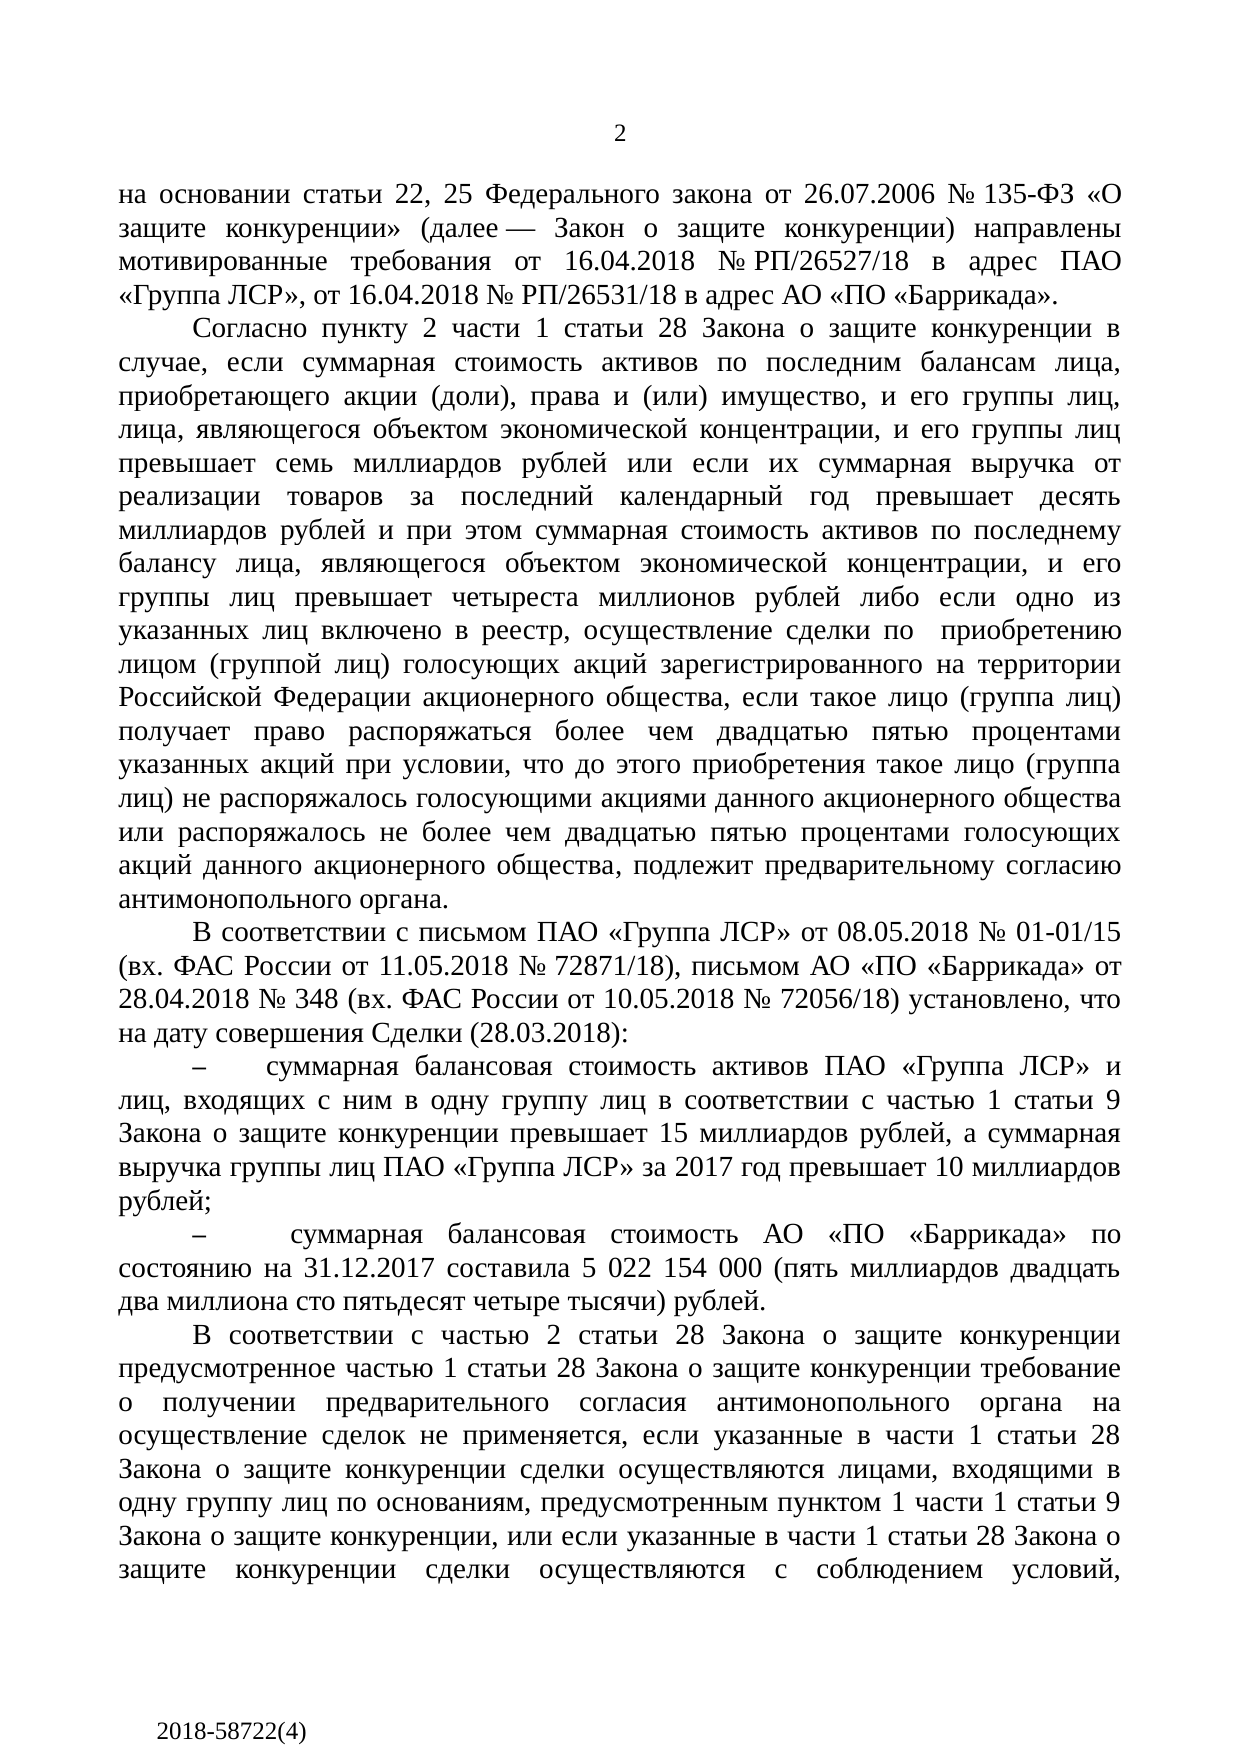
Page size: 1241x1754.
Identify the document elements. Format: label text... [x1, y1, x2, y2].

text Согласно пункту 2 части 1 статьи 28 Закона о защите конкуренции в случае, если суммарная стоимость активов по последним балансам лица, приобретающего акции (доли), права и (или) имущество, и его группы лиц, лица, являющегося объектом экономической концентрации, и его группы лиц превышает семь миллиардов рублей или если их суммарная выручка от реализации товаров за последний календарный год превышает десять миллиардов рублей и при этом суммарная стоимость активов по последнему балансу лица, являющегося объектом экономической концентрации, и его группы лиц превышает четыреста миллионов рублей либо если одно из указанных лиц включено в реестр, осуществление сделки по приобретению лицом (группой лиц) голосующих акций зарегистрированного на территории Российской Федерации акционерного общества, если такое лицо (группа лиц) получает право распоряжаться более чем двадцатью пятью процентами указанных акций при условии, что до этого приобретения такое лицо (группа лиц) не распоряжалось голосующими акциями данного акционерного общества или распоряжалось не более чем двадцатью пятью процентами голосующих акций данного акционерного общества, подлежит предварительному согласию антимонопольного органа. [118, 311, 1122, 914]
text В соответствии с частью 2 статьи 28 Закона о защите конкуренции предусмотренное частью 1 статьи 28 Закона о защите конкуренции требование о получении предварительного согласия антимонопольного органа на осуществление сделок не применяется, если указанные в части 1 статьи 28 Закона о защите конкуренции сделки осуществляются лицами, входящими в одну группу лиц по основаниям, предусмотренным пунктом 1 части 1 статьи 9 Закона о защите конкуренции, или если указанные в части 1 статьи 28 Закона о защите конкуренции сделки осуществляются с соблюдением условий, [118, 1317, 1122, 1585]
text В соответствии с письмом ПАО «Группа ЛСР» от 08.05.2018 № 01-01/15 (вх. ФАС России от 11.05.2018 № 72871/18), письмом АО «ПО «Баррикада» от 28.04.2018 № 348 (вх. ФАС России от 10.05.2018 № 72056/18) установлено, что на дату совершения Сделки (28.03.2018): [118, 914, 1122, 1048]
text на основании статьи 22, 25 Федерального закона от 26.07.2006 № 135-ФЗ «О защите конкуренции» (далее — Закон о защите конкуренции) направлены мотивированные требования от 16.04.2018 № РП/26527/18 в адрес ПАО «Группа ЛСР», от 16.04.2018 № РП/26531/18 в адрес АО «ПО «Баррикада». [118, 176, 1122, 311]
list суммарная балансовая стоимость АО «ПО «Баррикада» по состоянию на 31.12.2017 составила 5 022 154 000 (пять миллиардов двадцать два миллиона сто пятьдесят четыре тысячи) рублей. [118, 1216, 1122, 1317]
list суммарная балансовая стоимость активов ПАО «Группа ЛСР» и лиц, входящих с ним в одну группу лиц в соответствии с частью 1 статьи 9 Закона о защите конкуренции превышает 15 миллиардов рублей, а суммарная выручка группы лиц ПАО «Группа ЛСР» за 2017 год превышает 10 миллиардов рублей; [118, 1048, 1122, 1216]
